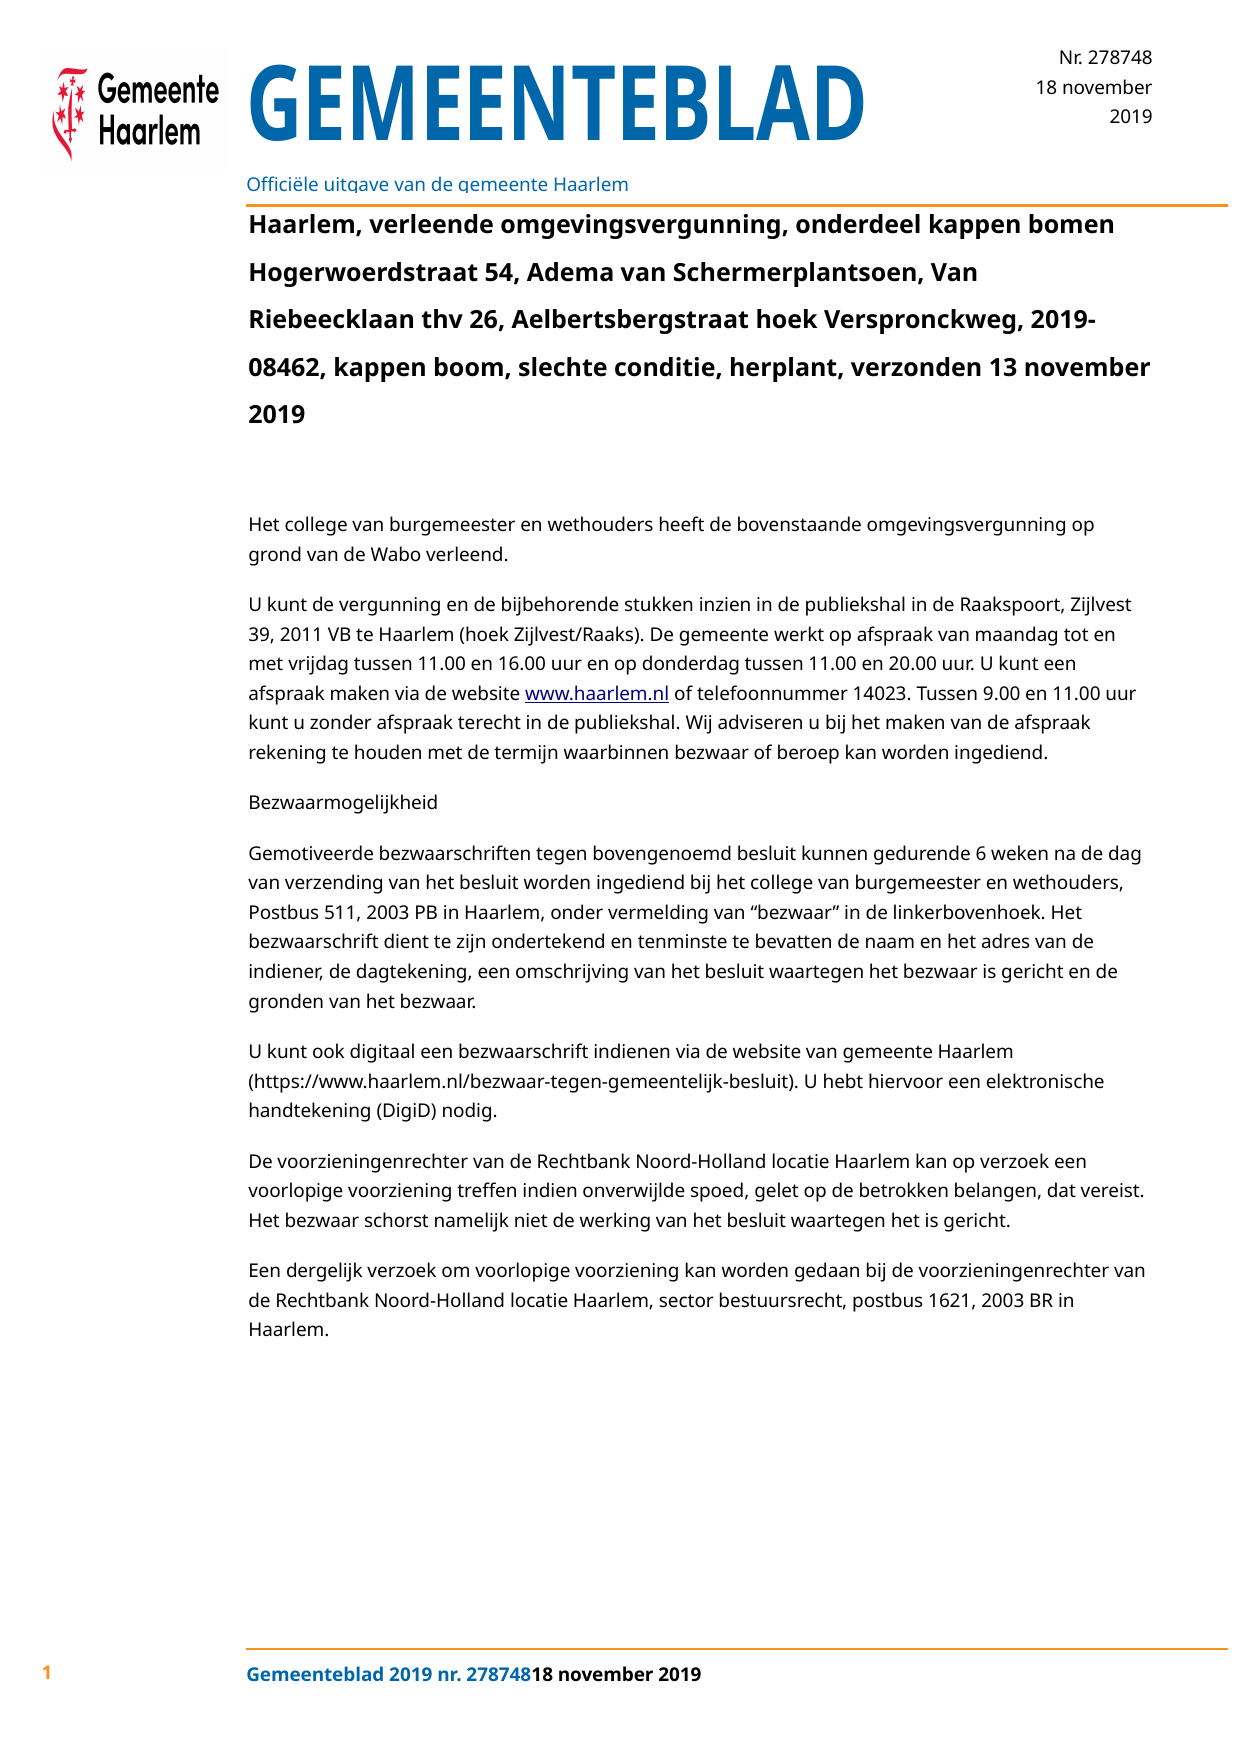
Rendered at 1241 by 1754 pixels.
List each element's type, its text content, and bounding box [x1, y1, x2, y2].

text Een dergelijk verzoek om voorlopige voorziening kan worden gedaan bij de voorzieningenrechter van de Rechtbank Noord-Holland locatie Haarlem, sector bestuursrecht, postbus 1621, 2003 BR in Haarlem. [248, 1257, 1152, 1342]
picture [41, 47, 231, 172]
text Bezwaarmogelijkheid [248, 789, 1152, 815]
text Gemotiveerde bezwaarschriften tegen bovengenoemd besluit kunnen gedurende 6 weken na de dag van verzending van het besluit worden ingediend bij het college van burgemeester en wethouders, Postbus 511, 2003 PB in Haarlem, onder vermelding van “bezwaar” in de linkerbovenhoek. Het bezwaarschrift dient te zijn ondertekend en tenminste te bevatten de naam en het adres van de indiener, de dagtekening, een omschrijving van het besluit waartegen het bezwaar is gericht en de gronden van het bezwaar. [248, 840, 1152, 1013]
text Haarlem, verleende omgevingsvergunning, onderdeel kappen bomen Hogerwoerdstraat 54, Adema van Schermerplantsoen, Van Riebeecklaan thv 26, Aelbertsbergstraat hoek Verspronckweg, 2019-08462, kappen boom, slechte conditie, herplant, verzonden 13 november 2019 [248, 207, 1152, 431]
text De voorzieningenrechter van de Rechtbank Noord-Holland locatie Haarlem kan op verzoek een voorlopige voorziening treffen indien onverwijlde spoed, gelet op de betrokken belangen, dat vereist. Het bezwaar schorst namelijk niet de werking van het besluit waartegen het is gericht. [248, 1148, 1152, 1233]
text U kunt ook digitaal een bezwaarschrift indienen via de website van gemeente Haarlem (https://www.haarlem.nl/bezwaar-tegen-gemeentelijk-besluit). U hebt hiervoor een elektronische handtekening (DigiD) nodig. [248, 1038, 1152, 1123]
text U kunt de vergunning en de bijbehorende stukken inzien in de publiekshal in de Raakspoort, Zijlvest 39, 2011 VB te Haarlem (hoek Zijlvest/Raaks). De gemeente werkt op afspraak van maandag tot en met vrijdag tussen 11.00 en 16.00 uur en op donderdag tussen 11.00 en 20.00 uur. U kunt een afspraak maken via de website www.haarlem.nl of telefoonnummer 14023. Tussen 9.00 en 11.00 uur kunt u zonder afspraak terecht in de publiekshal. Wij adviseren u bij het maken van de afspraak rekening te houden met de termijn waarbinnen bezwaar of beroep kan worden ingediend. [248, 591, 1152, 765]
text Het college van burgemeester en wethouders heeft de bovenstaande omgevingsvergunning op grond van de Wabo verleend. [248, 511, 1152, 566]
